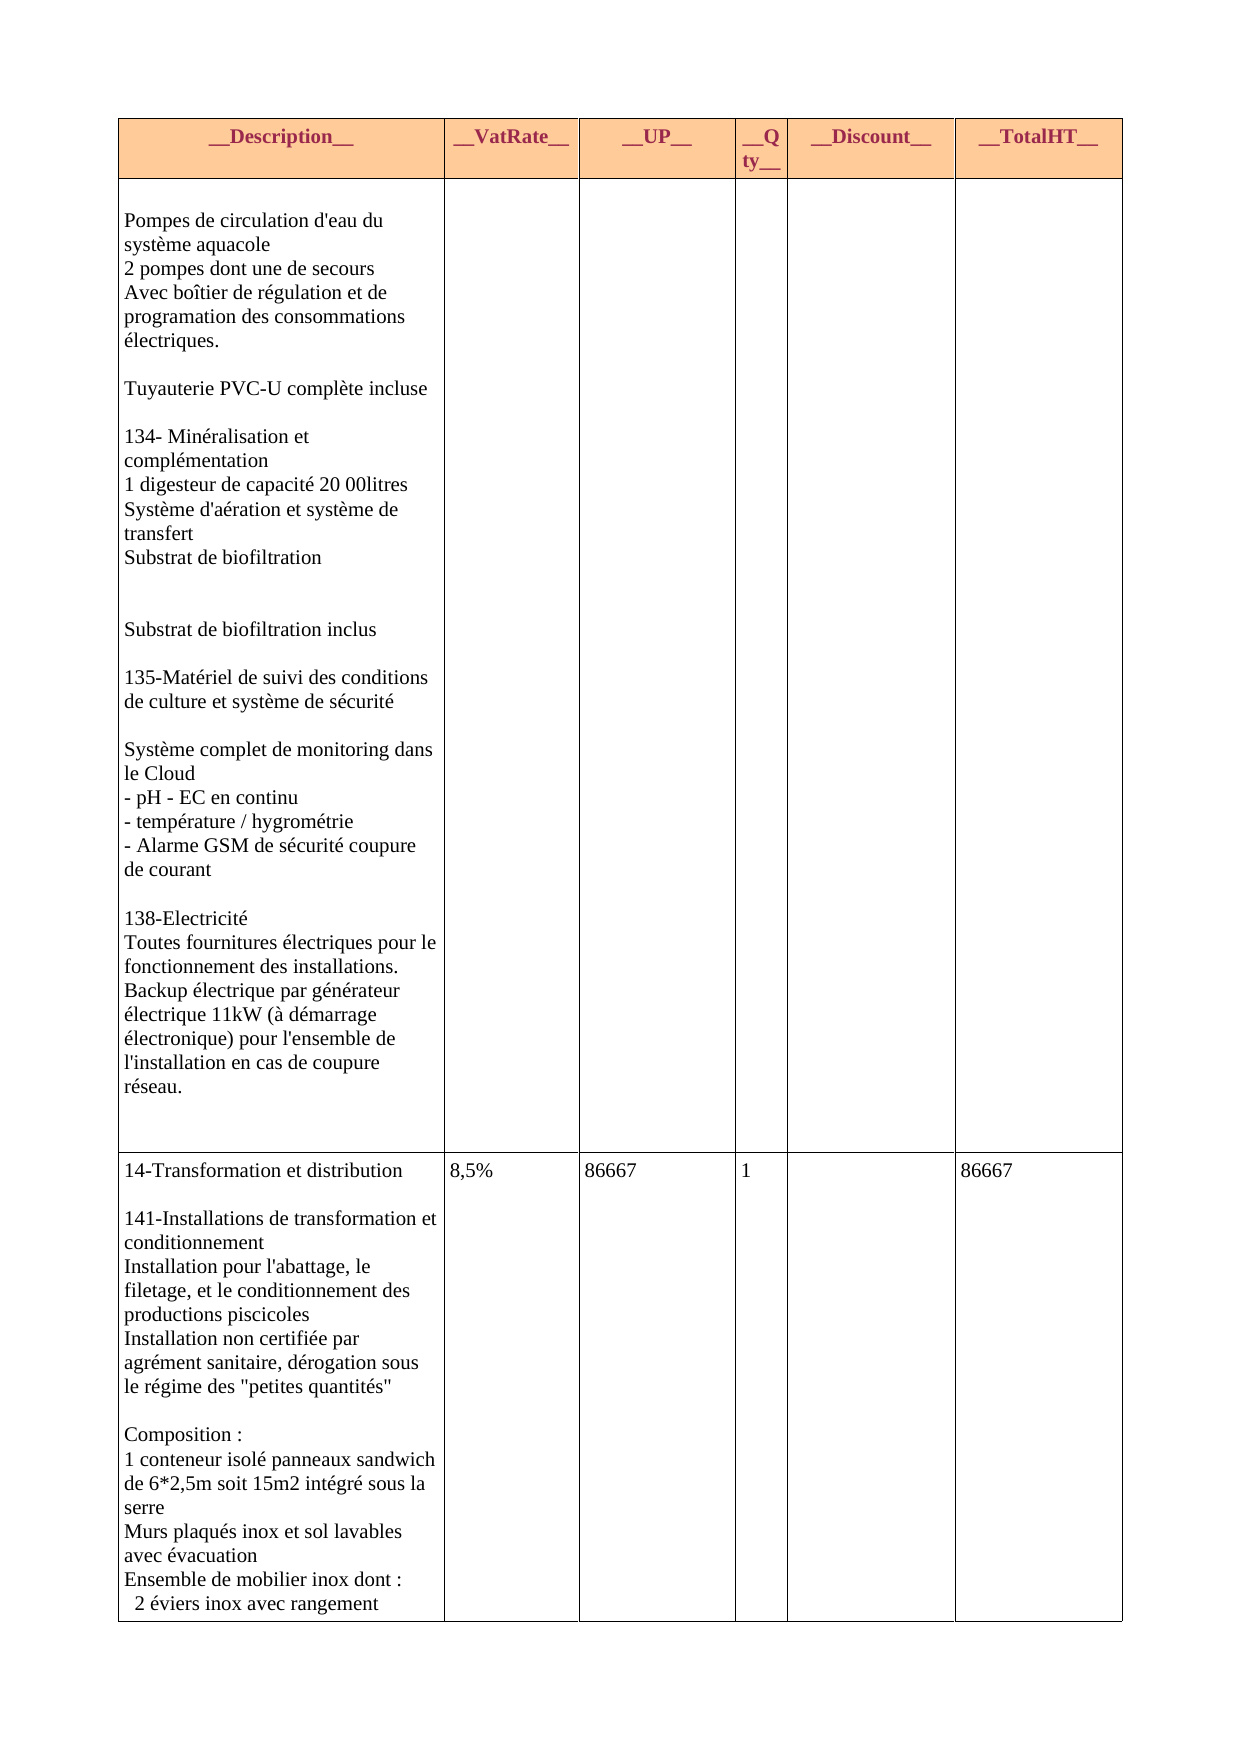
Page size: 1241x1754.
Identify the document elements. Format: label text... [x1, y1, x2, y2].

table_cell 1 [736, 1153, 787, 1621]
table_header __UP__ [580, 119, 735, 178]
table_cell [788, 179, 954, 1152]
table_cell 8,5% [445, 1153, 578, 1621]
table_cell [445, 179, 578, 1152]
table_header __Description__ [119, 119, 444, 178]
table_header __Qty__ [736, 119, 787, 178]
table_cell 86667 [956, 1153, 1122, 1621]
table_cell [788, 1153, 954, 1621]
table_header __Discount__ [788, 119, 954, 178]
table_header __TotalHT__ [956, 119, 1122, 178]
table_cell 86667 [580, 1153, 735, 1621]
table_cell 14-Transformation et distribution 141-Installations de transformation et conditionnement Installation pour l'abattage, le filetage, et le conditionnement des productions piscicoles Installation non certifiée par agrément sanitaire, dérogation sous le régime des "petites quantités" Composition : 1 conteneur isolé panneaux sandwich de 6*2,5m soit 15m2 intégré sous la serre Murs plaqués inox et sol lavables avec évacuation Ensemble de mobilier inox dont : 2 éviers inox avec rangement [119, 1153, 444, 1621]
table_header __VatRate__ [445, 119, 578, 178]
table_cell [956, 179, 1122, 1152]
table_cell Pompes de circulation d'eau du système aquacole 2 pompes dont une de secours Avec boîtier de régulation et de programation des consommations électriques. Tuyauterie PVC-U complète incluse 134- Minéralisation et complémentation 1 digesteur de capacité 20 00litres Système d'aération et système de transfert Substrat de biofiltration Substrat de biofiltration inclus 135-Matériel de suivi des conditions de culture et système de sécurité Système complet de monitoring dans le Cloud - pH - EC en continu - température / hygrométrie - Alarme GSM de sécurité coupure de courant 138-Electricité Toutes fournitures électriques pour le fonctionnement des installations. Backup électrique par générateur électrique 11kW (à démarrage électronique) pour l'ensemble de l'installation en cas de coupure réseau. [119, 179, 444, 1152]
table_cell [580, 179, 735, 1152]
table_cell [736, 179, 787, 1152]
